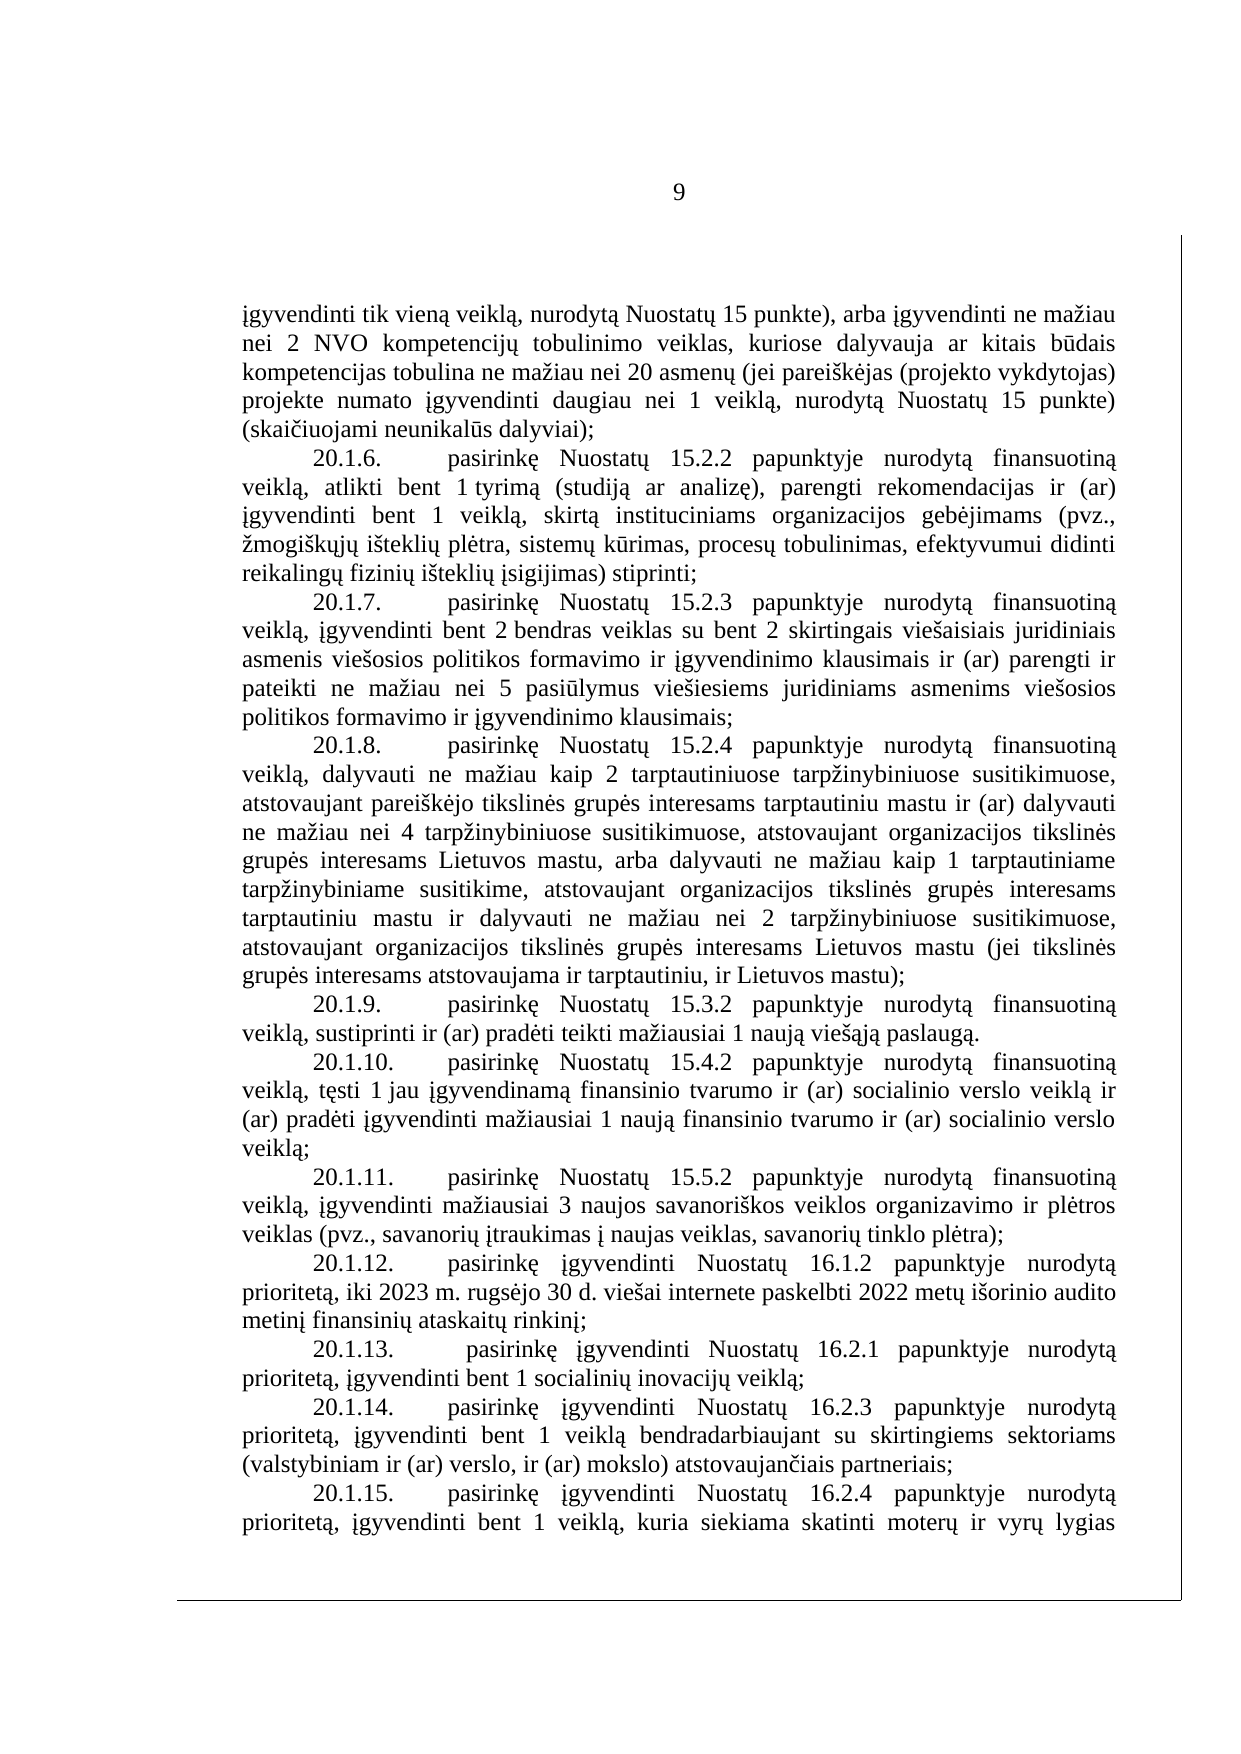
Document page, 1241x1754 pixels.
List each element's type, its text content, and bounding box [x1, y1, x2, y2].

text 20.1.6. pasirinkę Nuostatų 15.2.2 papunktyje nurodytą finansuotiną veiklą, atlikti bent 1 tyrimą (studiją ar analizę), parengti rekomendacijas ir (ar) įgyvendinti bent 1 veiklą, skirtą instituciniams organizacijos gebėjimams (pvz., žmogiškųjų išteklių plėtra, sistemų kūrimas, procesų tobulinimas, efektyvumui didinti reikalingų fizinių išteklių įsigijimas) stiprinti; [177, 443, 1181, 587]
text 20.1.11. pasirinkę Nuostatų 15.5.2 papunktyje nurodytą finansuotiną veiklą, įgyvendinti mažiausiai 3 naujos savanoriškos veiklos organizavimo ir plėtros veiklas (pvz., savanorių įtraukimas į naujas veiklas, savanorių tinklo plėtra); [177, 1162, 1181, 1248]
text 20.1.13. pasirinkę įgyvendinti Nuostatų 16.2.1 papunktyje nurodytą prioritetą, įgyvendinti bent 1 socialinių inovacijų veiklą; [177, 1334, 1181, 1392]
text 20.1.7. pasirinkę Nuostatų 15.2.3 papunktyje nurodytą finansuotiną veiklą, įgyvendinti bent 2 bendras veiklas su bent 2 skirtingais viešaisiais juridiniais asmenis viešosios politikos formavimo ir įgyvendinimo klausimais ir (ar) parengti ir pateikti ne mažiau nei 5 pasiūlymus viešiesiems juridiniams asmenims viešosios politikos formavimo ir įgyvendinimo klausimais; [177, 587, 1181, 731]
text 20.1.10. pasirinkę Nuostatų 15.4.2 papunktyje nurodytą finansuotiną veiklą, tęsti 1 jau įgyvendinamą finansinio tvarumo ir (ar) socialinio verslo veiklą ir (ar) pradėti įgyvendinti mažiausiai 1 naują finansinio tvarumo ir (ar) socialinio verslo veiklą; [177, 1047, 1181, 1162]
text 20.1.8. pasirinkę Nuostatų 15.2.4 papunktyje nurodytą finansuotiną veiklą, dalyvauti ne mažiau kaip 2 tarptautiniuose tarpžinybiniuose susitikimuose, atstovaujant pareiškėjo tikslinės grupės interesams tarptautiniu mastu ir (ar) dalyvauti ne mažiau nei 4 tarpžinybiniuose susitikimuose, atstovaujant organizacijos tikslinės grupės interesams Lietuvos mastu, arba dalyvauti ne mažiau kaip 1 tarptautiniame tarpžinybiniame susitikime, atstovaujant organizacijos tikslinės grupės interesams tarptautiniu mastu ir dalyvauti ne mažiau nei 2 tarpžinybiniuose susitikimuose, atstovaujant organizacijos tikslinės grupės interesams Lietuvos mastu (jei tikslinės grupės interesams atstovaujama ir tarptautiniu, ir Lietuvos mastu); [177, 731, 1181, 989]
text 20.1.9. pasirinkę Nuostatų 15.3.2 papunktyje nurodytą finansuotiną veiklą, sustiprinti ir (ar) pradėti teikti mažiausiai 1 naują viešąją paslaugą. [177, 989, 1181, 1047]
text 20.1.15. pasirinkę įgyvendinti Nuostatų 16.2.4 papunktyje nurodytą prioritetą, įgyvendinti bent 1 veiklą, kuria siekiama skatinti moterų ir vyrų lygias [177, 1478, 1181, 1600]
text 20.1.14. pasirinkę įgyvendinti Nuostatų 16.2.3 papunktyje nurodytą prioritetą, įgyvendinti bent 1 veiklą bendradarbiaujant su skirtingiems sektoriams (valstybiniam ir (ar) verslo, ir (ar) mokslo) atstovaujančiais partneriais; [177, 1392, 1181, 1478]
text 20.1.12. pasirinkę įgyvendinti Nuostatų 16.1.2 papunktyje nurodytą prioritetą, iki 2023 m. rugsėjo 30 d. viešai internete paskelbti 2022 metų išorinio audito metinį finansinių ataskaitų rinkinį; [177, 1248, 1181, 1334]
text įgyvendinti tik vieną veiklą, nurodytą Nuostatų 15 punkte), arba įgyvendinti ne mažiau nei 2 NVO kompetencijų tobulinimo veiklas, kuriose dalyvauja ar kitais būdais kompetencijas tobulina ne mažiau nei 20 asmenų (jei pareiškėjas (projekto vykdytojas) projekte numato įgyvendinti daugiau nei 1 veiklą, nurodytą Nuostatų 15 punkte) (skaičiuojami neunikalūs dalyviai); [177, 235, 1181, 443]
